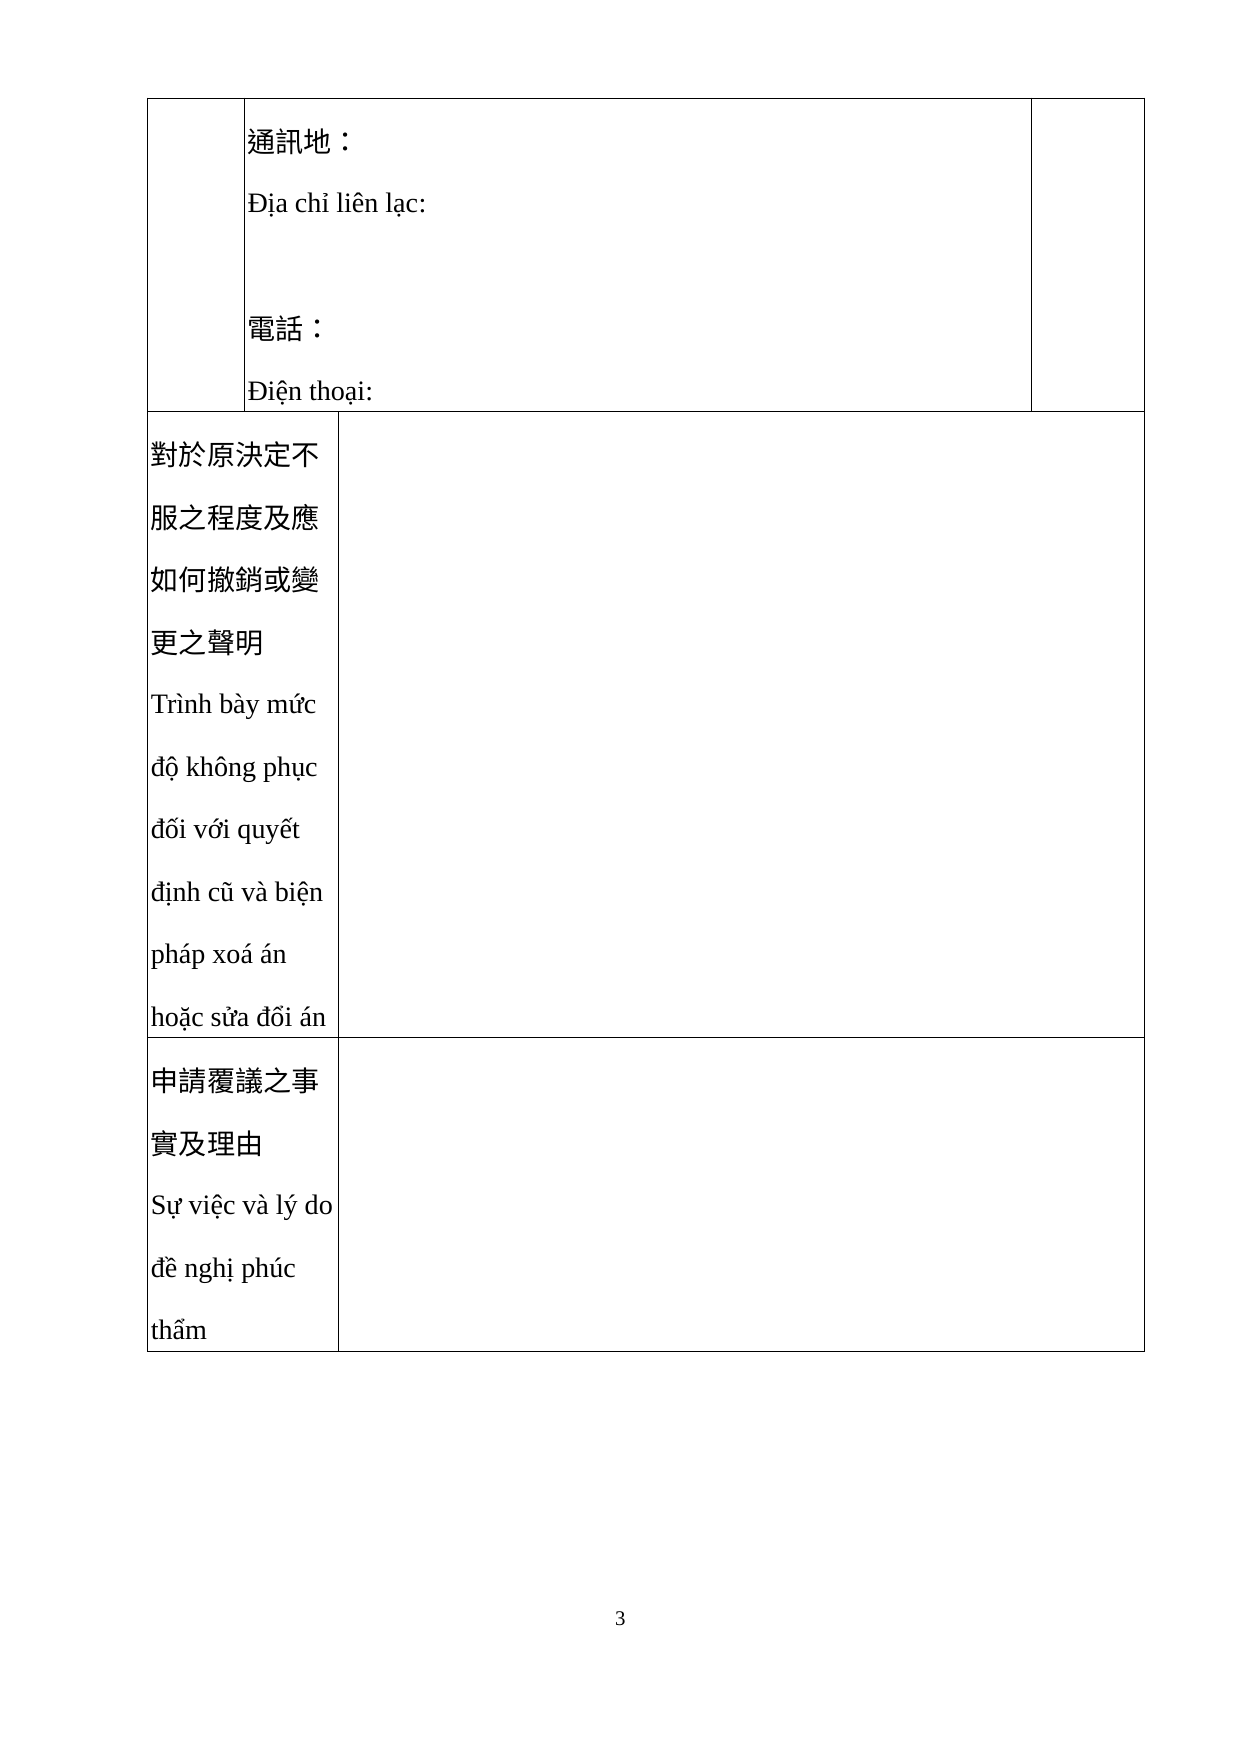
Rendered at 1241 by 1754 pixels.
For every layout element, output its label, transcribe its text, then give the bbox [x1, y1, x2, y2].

table_cell [339, 412, 1144, 1037]
table_cell [1032, 99, 1144, 411]
table_cell [339, 1038, 1144, 1351]
table_cell [148, 99, 244, 411]
table_cell 對於原決定不服之程度及應如何撤銷或變更之聲明 Trình bày mức độ không phục đối với quyết định cũ và biện pháp xoá án hoặc sửa đổi án [148, 412, 338, 1037]
table_cell 申請覆議之事實及理由 Sự việc và lý do đề nghị phúc thẩm [148, 1038, 338, 1351]
table_cell 通訊地： Địa chỉ liên lạc: 電話： Điện thoại: [245, 99, 1031, 411]
